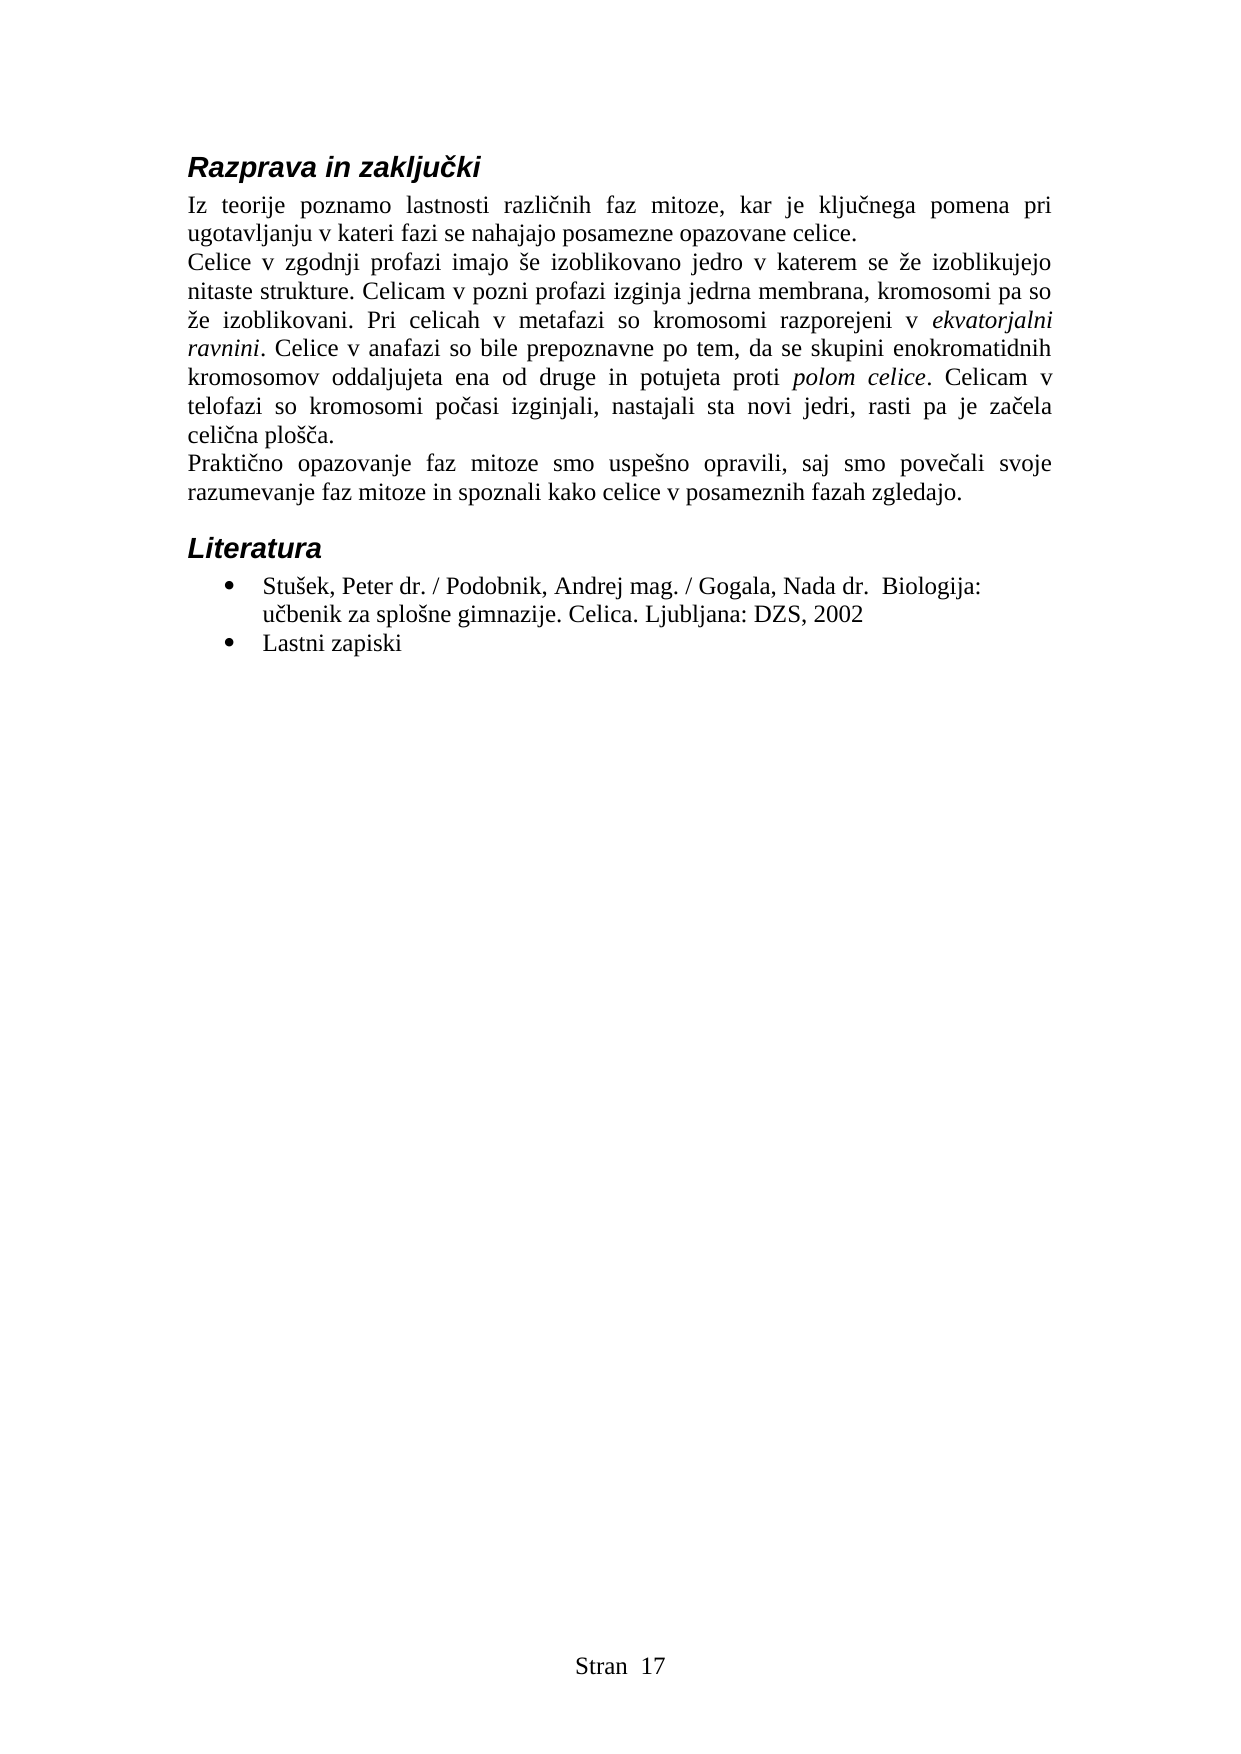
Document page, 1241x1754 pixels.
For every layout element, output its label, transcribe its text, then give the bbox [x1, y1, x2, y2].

text Iz teorije poznamo lastnosti različnih faz mitoze, kar je ključnega pomena pri ugotavljanju v kateri fazi se nahajajo posamezne opazovane celice. [187, 190, 1053, 247]
subtitle Razprava in zaključki [187, 150, 1053, 183]
subtitle Literatura [187, 531, 1053, 564]
text Praktično opazovanje faz mitoze smo uspešno opravili, saj smo povečali svoje razumevanje faz mitoze in spoznali kako celice v posameznih fazah zgledajo. [187, 448, 1053, 506]
text Celice v zgodnji profazi imajo še izoblikovano jedro v katerem se že izoblikujejo nitaste strukture. Celicam v pozni profazi izginja jedrna membrana, kromosomi pa so že izoblikovani. Pri celicah v metafazi so kromosomi razporejeni v ekvatorjalni ravnini. Celice v anafazi so bile prepoznavne po tem, da se skupini enokromatidnih kromosomov oddaljujeta ena od druge in potujeta proti polom celice. Celicam v telofazi so kromosomi počasi izginjali, nastajali sta novi jedri, rasti pa je začela celična plošča. [187, 247, 1053, 448]
list Lastni zapiski [225, 628, 1053, 657]
list Stušek, Peter dr. / Podobnik, Andrej mag. / Gogala, Nada dr. Biologija: učbenik za splošne gimnazije. Celica. Ljubljana: DZS, 2002 [225, 571, 1053, 628]
